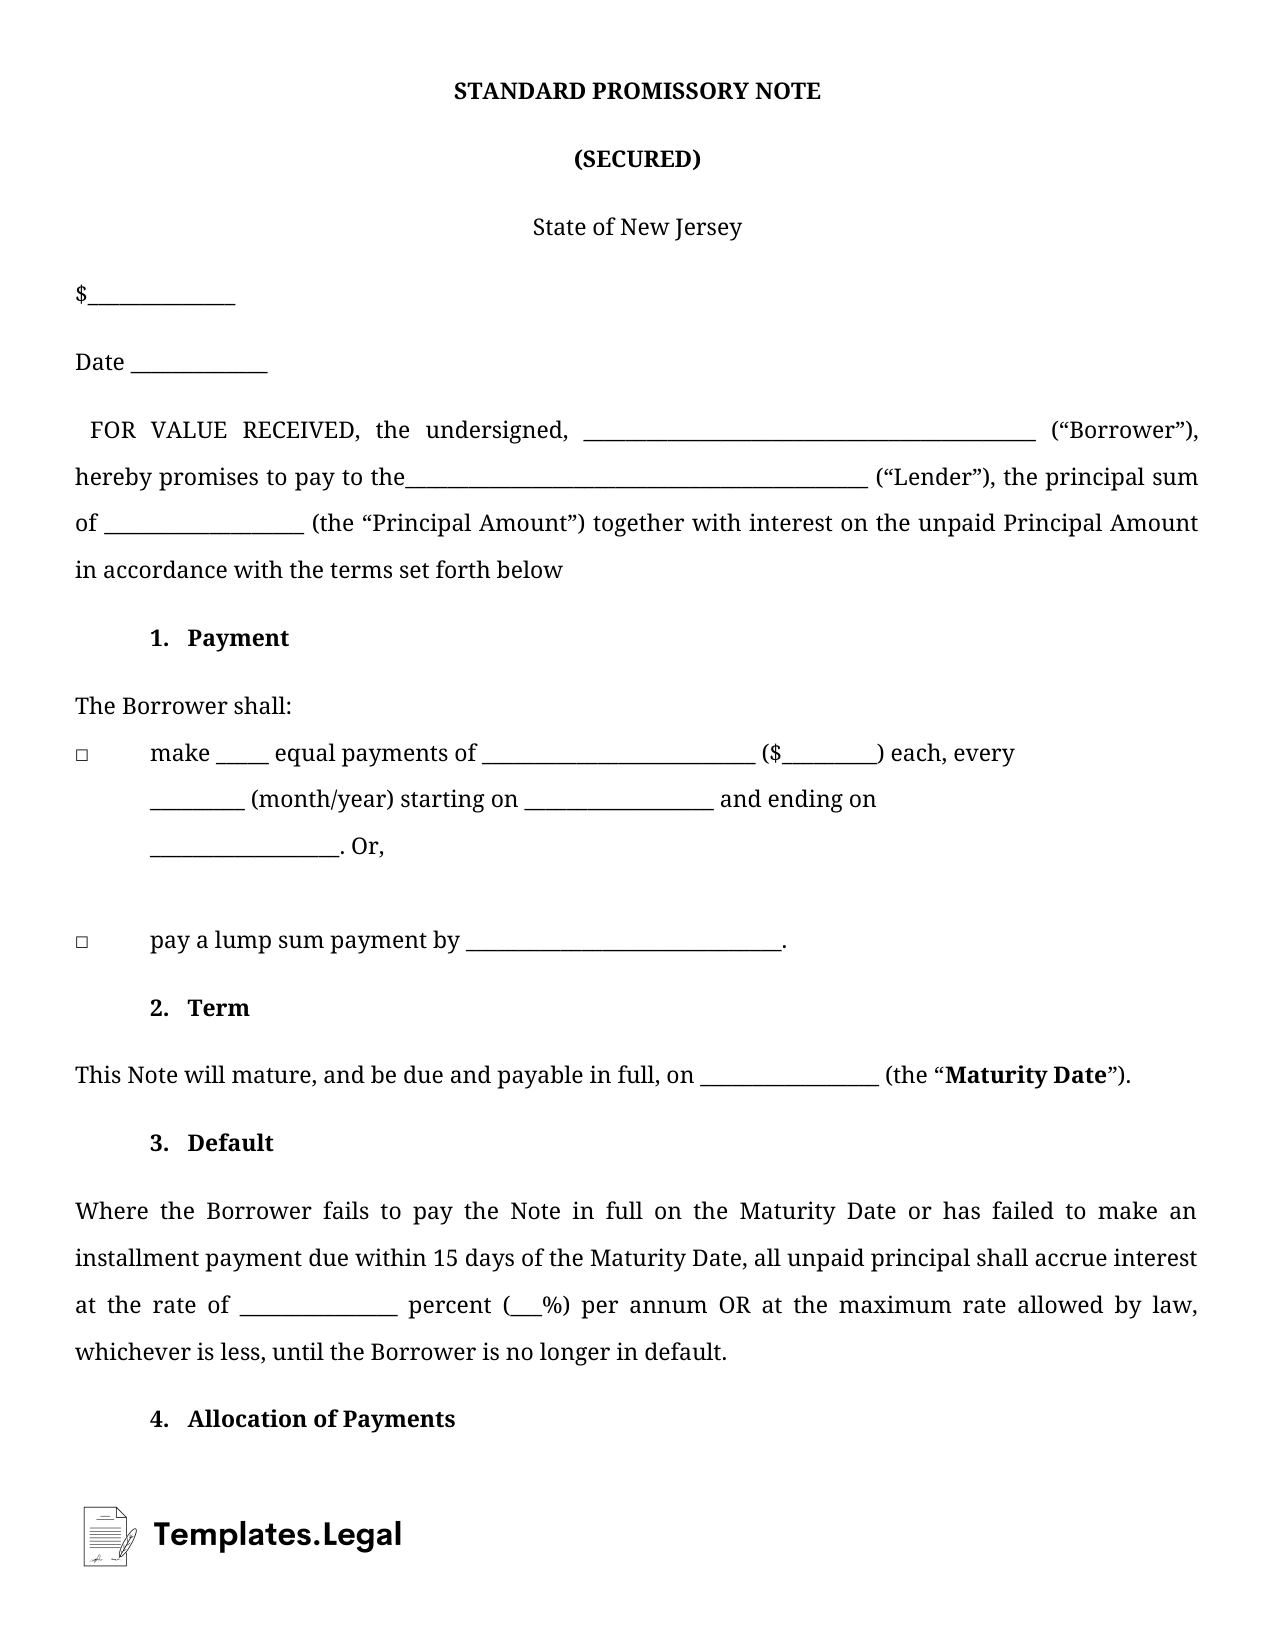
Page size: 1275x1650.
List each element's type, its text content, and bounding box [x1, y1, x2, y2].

text _________ (month/year) starting on __________________ and ending on [75, 783, 1200, 814]
text (SECURED) [75, 143, 1200, 174]
list Allocation of Payments [150, 1403, 1200, 1434]
text Where the Borrower fails to pay the Note in full on the Maturity Date or has failed to make an installment payment due within 15 days of the Maturity Date, all unpaid principal shall accrue interest at the rate of _______________ percent (___%) per annum OR at the maximum rate allowed by law, whichever is less, until the Borrower is no longer in default. [75, 1195, 1200, 1367]
text Date _____________ [75, 346, 1200, 377]
text STANDARD PROMISSORY NOTE [75, 75, 1200, 106]
text FOR VALUE RECEIVED, the undersigned, ___________________________________________ (“Borrower”), hereby promises to pay to the____________________________________________ (“Lender”), the principal sum of ___________________ (the “Principal Amount”) together with interest on the unpaid Principal Amount in accordance with the terms set forth below [75, 413, 1200, 585]
text This Note will mature, and be due and payable in full, on _________________ (the “Maturity Date”). [75, 1059, 1200, 1091]
text $______________ [75, 278, 1200, 309]
text State of New Jersey [75, 210, 1200, 242]
text ☐ pay a lump sum payment by ______________________________. [75, 924, 1200, 955]
text __________________. Or, [75, 830, 1200, 861]
list Payment [150, 622, 1200, 653]
list Term [150, 992, 1200, 1023]
text The Borrower shall: [75, 689, 1200, 721]
text ☐ make _____ equal payments of __________________________ ($_________) each, every [75, 736, 1200, 768]
list Default [150, 1127, 1200, 1158]
